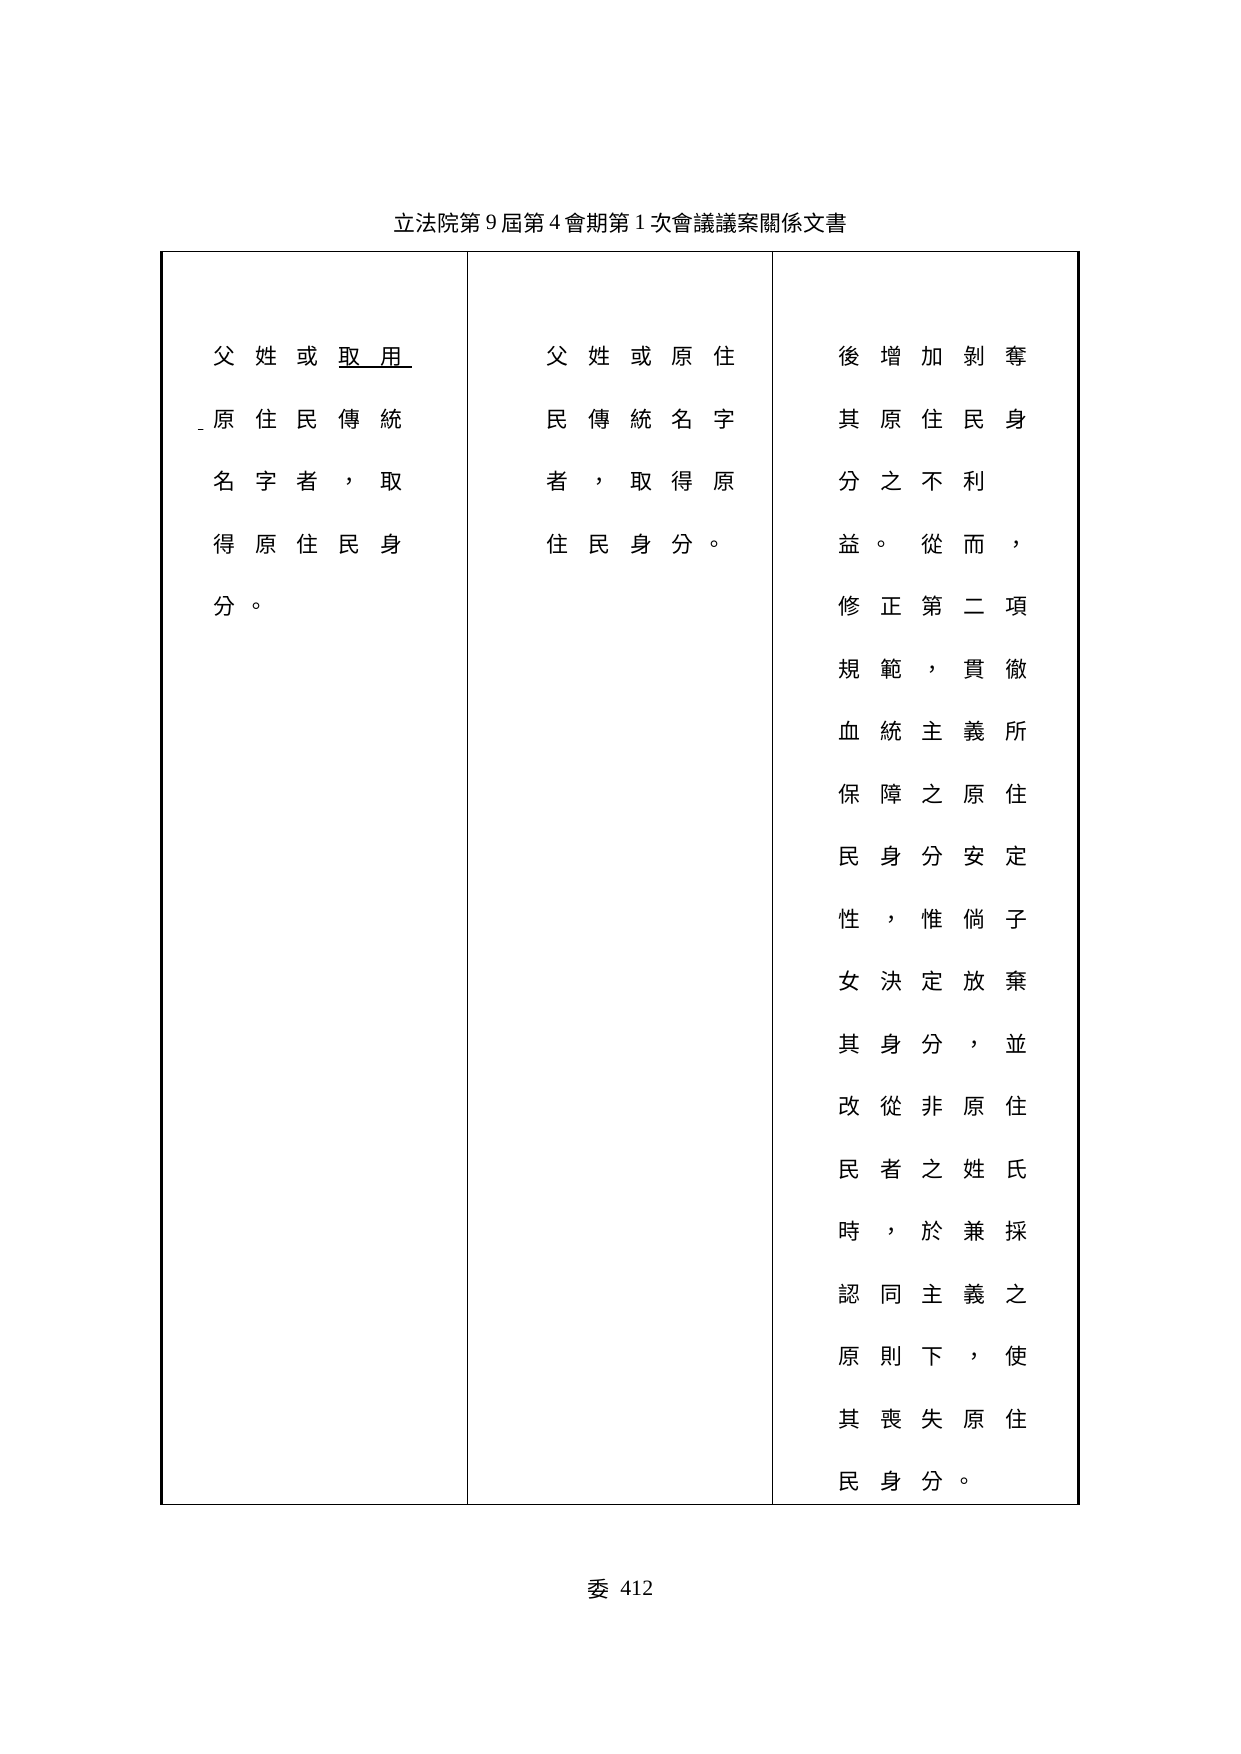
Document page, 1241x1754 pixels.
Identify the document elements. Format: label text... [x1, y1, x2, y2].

table_cell 父姓或原住民傳統名字者，取得原住民身分。 [468, 252, 772, 1504]
table_cell 父姓或取用原住民傳統名字者，取得原住民身分。 [163, 252, 467, 1504]
table_cell 一、本條修正。 二、參酌姓名條例規定之用詞，姓名之擇用稱為「取用」，爰修正增加第二項、第三項之文字。 三、本法以血統原則兼採認同主義，原住民女子之非婚生子女應屬有原住民血統，不應因生父之認領而改變其身分，原規範猶如子女被認領後增加剝奪其原住民身分之不利益。從而，修正第二項規範，貫徹血統主義所保障之原住民身分安定性，惟倘子女決定放棄其身分，並改從非原住民者之姓氏時，於兼採認同主義之原則下，使其喪失原住民身分。 [773, 252, 1077, 1504]
